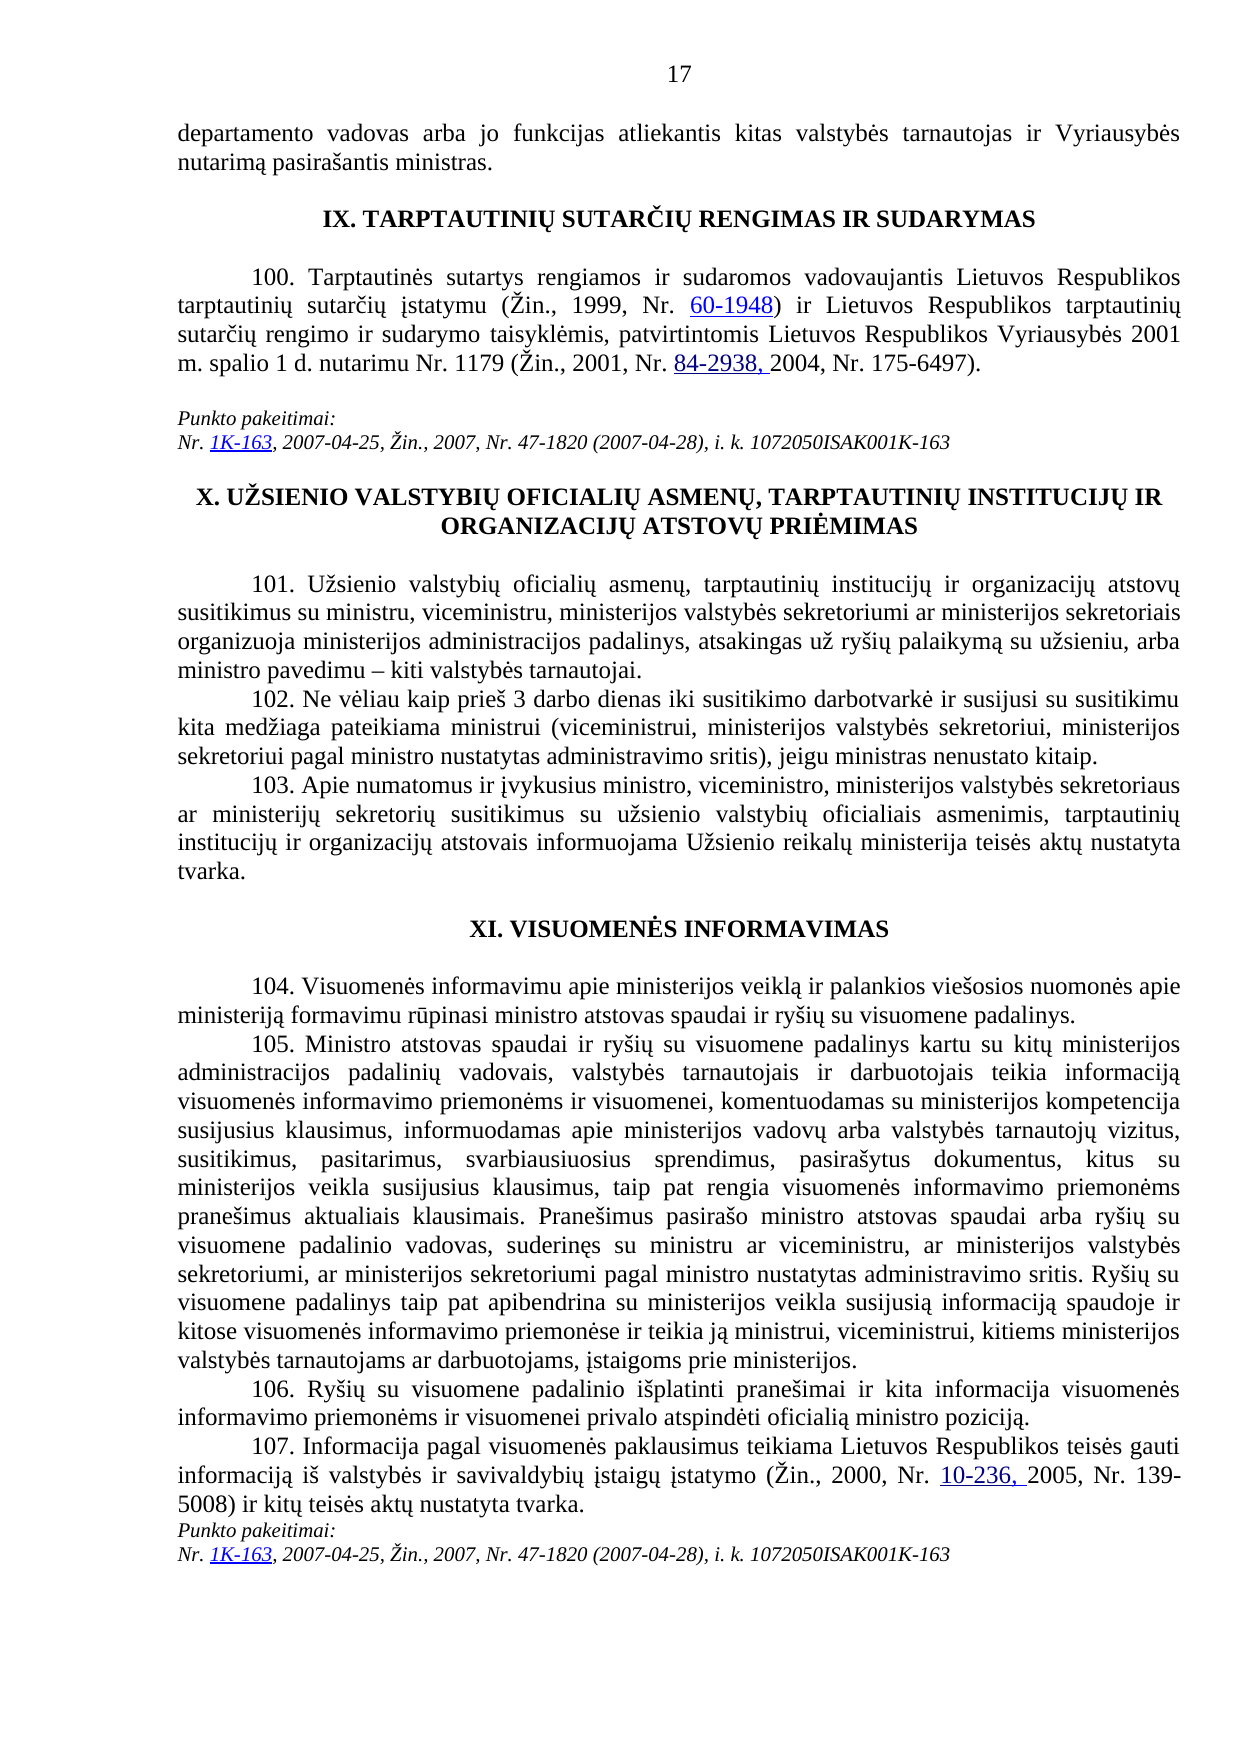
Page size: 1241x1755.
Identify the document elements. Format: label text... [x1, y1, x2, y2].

text Nr. 1K-163, 2007-04-25, Žin., 2007, Nr. 47-1820 (2007-04-28), i. k. 1072050ISAK001K-163 [177, 430, 1181, 454]
text XI. VISUOMENĖS INFORMAVIMAS [177, 914, 1181, 942]
text 106. Ryšių su visuomene padalinio išplatinti pranešimai ir kita informacija visuomenės informavimo priemonėms ir visuomenei privalo atspindėti oficialią ministro poziciją. [177, 1374, 1181, 1431]
text Nr. 1K-163, 2007-04-25, Žin., 2007, Nr. 47-1820 (2007-04-28), i. k. 1072050ISAK001K-163 [177, 1542, 1181, 1566]
text 100. Tarptautinės sutartys rengiamos ir sudaromos vadovaujantis Lietuvos Respublikos tarptautinių sutarčių įstatymu (Žin., 1999, Nr. 60-1948) ir Lietuvos Respublikos tarptautinių sutarčių rengimo ir sudarymo taisyklėmis, patvirtintomis Lietuvos Respublikos Vyriausybės 2001 m. spalio 1 d. nutarimu Nr. 1179 (Žin., 2001, Nr. 84-2938, 2004, Nr. 175-6497). [177, 262, 1181, 377]
text 102. Ne vėliau kaip prieš 3 darbo dienas iki susitikimo darbotvarkė ir susijusi su susitikimu kita medžiaga pateikiama ministrui (viceministrui, ministerijos valstybės sekretoriui, ministerijos sekretoriui pagal ministro nustatytas administravimo sritis), jeigu ministras nenustato kitaip. [177, 684, 1181, 770]
text Punkto pakeitimai: [177, 1517, 1181, 1542]
text 101. Užsienio valstybių oficialių asmenų, tarptautinių institucijų ir organizacijų atstovų susitikimus su ministru, viceministru, ministerijos valstybės sekretoriumi ar ministerijos sekretoriais organizuoja ministerijos administracijos padalinys, atsakingas už ryšių palaikymą su užsieniu, arba ministro pavedimu – kiti valstybės tarnautojai. [177, 569, 1181, 684]
text 107. Informacija pagal visuomenės paklausimus teikiama Lietuvos Respublikos teisės gauti informaciją iš valstybės ir savivaldybių įstaigų įstatymo (Žin., 2000, Nr. 10-236, 2005, Nr. 139-5008) ir kitų teisės aktų nustatyta tvarka. [177, 1431, 1181, 1517]
text X. UŽSIENIO VALSTYBIŲ OFICIALIŲ ASMENŲ, TARPTAUTINIŲ INSTITUCIJŲ IR ORGANIZACIJŲ ATSTOVŲ PRIĖMIMAS [177, 482, 1181, 540]
text IX. TARPTAUTINIŲ SUTARČIŲ RENGIMAS IR SUDARYMAS [177, 204, 1181, 233]
text 105. Ministro atstovas spaudai ir ryšių su visuomene padalinys kartu su kitų ministerijos administracijos padalinių vadovais, valstybės tarnautojais ir darbuotojais teikia informaciją visuomenės informavimo priemonėms ir visuomenei, komentuodamas su ministerijos kompetencija susijusius klausimus, informuodamas apie ministerijos vadovų arba valstybės tarnautojų vizitus, susitikimus, pasitarimus, svarbiausiuosius sprendimus, pasirašytus dokumentus, kitus su ministerijos veikla susijusius klausimus, taip pat rengia visuomenės informavimo priemonėms pranešimus aktualiais klausimais. Pranešimus pasirašo ministro atstovas spaudai arba ryšių su visuomene padalinio vadovas, suderinęs su ministru ar viceministru, ar ministerijos valstybės sekretoriumi, ar ministerijos sekretoriumi pagal ministro nustatytas administravimo sritis. Ryšių su visuomene padalinys taip pat apibendrina su ministerijos veikla susijusią informaciją spaudoje ir kitose visuomenės informavimo priemonėse ir teikia ją ministrui, viceministrui, kitiems ministerijos valstybės tarnautojams ar darbuotojams, įstaigoms prie ministerijos. [177, 1029, 1181, 1374]
text 103. Apie numatomus ir įvykusius ministro, viceministro, ministerijos valstybės sekretoriaus ar ministerijų sekretorių susitikimus su užsienio valstybių oficialiais asmenimis, tarptautinių institucijų ir organizacijų atstovais informuojama Užsienio reikalų ministerija teisės aktų nustatyta tvarka. [177, 770, 1181, 885]
text departamento vadovas arba jo funkcijas atliekantis kitas valstybės tarnautojas ir Vyriausybės nutarimą pasirašantis ministras. [177, 118, 1181, 176]
text Punkto pakeitimai: [177, 406, 1181, 430]
text 104. Visuomenės informavimu apie ministerijos veiklą ir palankios viešosios nuomonės apie ministeriją formavimu rūpinasi ministro atstovas spaudai ir ryšių su visuomene padalinys. [177, 971, 1181, 1029]
